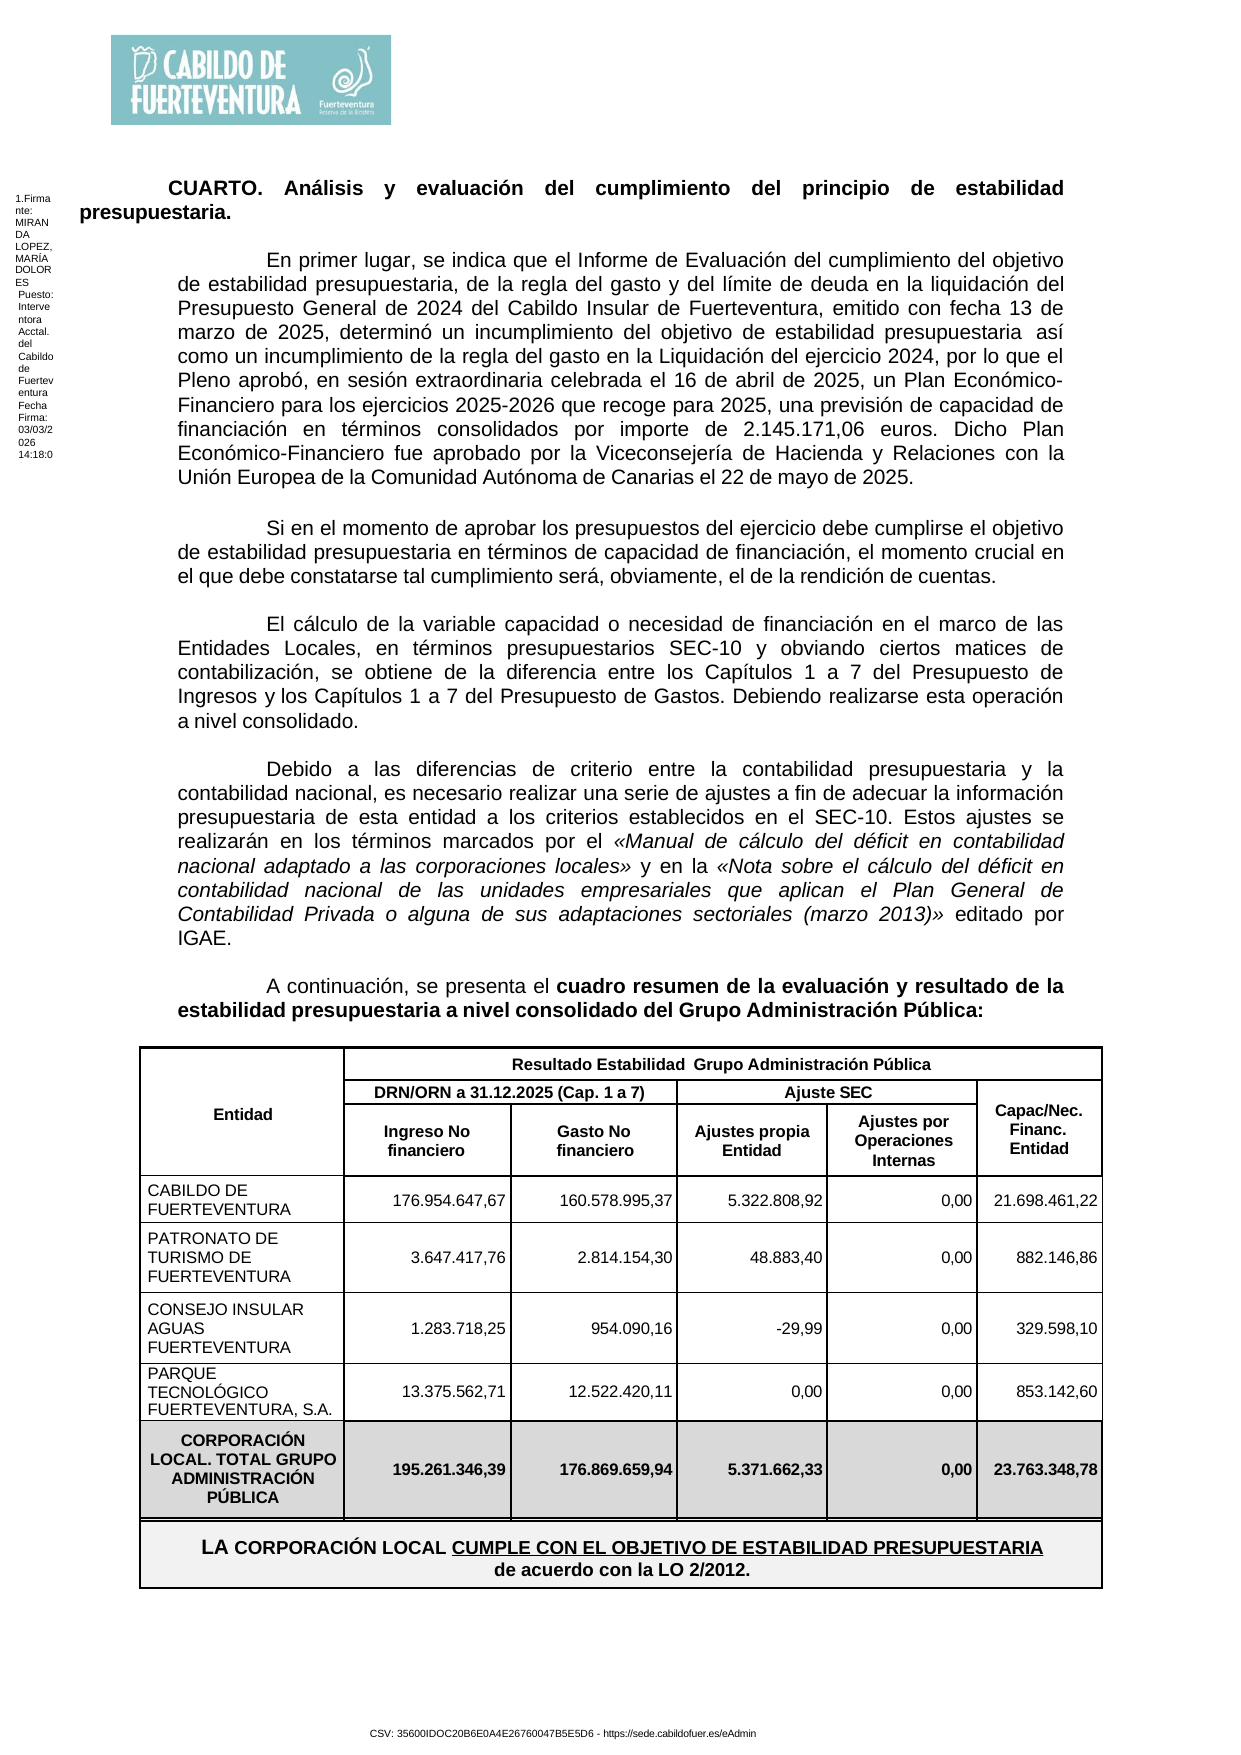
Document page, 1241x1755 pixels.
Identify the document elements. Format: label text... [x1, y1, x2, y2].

table_cell CONSEJO INSULAR AGUAS FUERTEVENTURA [141, 1293, 343, 1362]
table_cell 0,00 [678, 1364, 826, 1420]
table_cell Ingreso No financiero [345, 1105, 510, 1175]
table_cell 0,00 [828, 1177, 976, 1222]
table_cell 2.814.154,30 [512, 1223, 676, 1292]
table_cell CABILDO DE FUERTEVENTURA [141, 1176, 343, 1222]
text Si en el momento de aprobar los presupuestos del ejercicio debe cumplirse el objetivo de estabilidad presupuestaria en términos de capacidad de financiación, el momento crucial en el que debe constatarse tal cumplimiento será, obviamente, el de la rendición de cuentas. [177, 516, 1064, 588]
table_cell 176.869.659,94 [512, 1422, 676, 1517]
text El cálculo de la variable capacidad o necesidad de financiación en el marco de las Entidades Locales, en términos presupuestarios SEC-10 y obviando ciertos matices de contabilización, se obtiene de la diferencia entre los Capítulos 1 a 7 del Presupuesto de Ingresos y los Capítulos 1 a 7 del Presupuesto de Gastos. Debiendo realizarse esta operación a nivel consolidado. [177, 612, 1064, 733]
table_cell 21.698.461,22 [978, 1177, 1102, 1222]
table_cell CORPORACIÓN LOCAL. TOTAL GRUPO ADMINISTRACIÓN PÚBLICA [141, 1421, 343, 1517]
table_cell 0,00 [828, 1422, 976, 1517]
table_cell 3.647.417,76 [345, 1223, 510, 1292]
table_header Resultado Estabilidad Grupo Administración Pública [345, 1049, 1101, 1079]
table_cell 954.090,16 [512, 1293, 676, 1362]
table_header Entidad [141, 1049, 343, 1175]
subtitle [13, 190, 54, 462]
table_cell Ajustes propia Entidad [678, 1105, 826, 1175]
table_cell 0,00 [828, 1364, 976, 1420]
table_cell 882.146,86 [978, 1223, 1102, 1292]
text A continuación, se presenta el cuadro resumen de la evaluación y resultado de la estabilidad presupuestaria a nivel consolidado del Grupo Administración Pública: [177, 973, 1064, 1022]
table_cell Ajustes por Operaciones Internas [828, 1105, 976, 1175]
table_cell 23.763.348,78 [978, 1422, 1101, 1517]
text Debido a las diferencias de criterio entre la contabilidad presupuestaria y la contabilidad nacional, es necesario realizar una serie de ajustes a fin de adecuar la información presupuestaria de esta entidad a los criterios establecidos en el SEC-10. Estos ajustes se realizarán en los términos marcados por el «Manual de cálculo del déficit en contabilidad nacional adaptado a las corporaciones locales» y en la «Nota sobre el cálculo del déficit en contabilidad nacional de las unidades empresariales que aplican el Plan General de Contabilidad Privada o alguna de sus adaptaciones sectoriales (marzo 2013)» editado por IGAE. [177, 757, 1064, 950]
subtitle CUARTO. Análisis y evaluación del cumplimiento del principio de estabilidad presupuestaria. [79, 176, 1064, 224]
text 1.Firmante: MIRANDA LOPEZ,MARÍA DOLORES [15, 192, 54, 288]
table_cell 12.522.420,11 [512, 1364, 676, 1420]
table_cell Ajuste SEC [678, 1081, 976, 1103]
text En primer lugar, se indica que el Informe de Evaluación del cumplimiento del objetivo de estabilidad presupuestaria, de la regla del gasto y del límite de deuda en la liquidación del Presupuesto General de 2024 del Cabildo Insular de Fuerteventura, emitido con fecha 13 de marzo de 2025, determinó un incumplimiento del objetivo de estabilidad presupuestaria así como un incumplimiento de la regla del gasto en la Liquidación del ejercicio 2024, por lo que el Pleno aprobó, en sesión extraordinaria celebrada el 16 de abril de 2025, un Plan Económico- Financiero para los ejercicios 2025-2026 que recoge para 2025, una previsión de capacidad de financiación en términos consolidados por importe de 2.145.171,06 euros. Dicho Plan Económico-Financiero fue aprobado por la Viceconsejería de Hacienda y Relaciones con la Unión Europea de la Comunidad Autónoma de Canarias el 22 de mayo de 2025. [177, 247, 1064, 489]
table_cell Gasto No financiero [512, 1105, 676, 1175]
table_cell LA CORPORACIÓN LOCAL CUMPLE CON EL OBJETIVO DE ESTABILIDAD PRESUPUESTARIA de acuerdo con la LO 2/2012. [141, 1522, 1101, 1587]
table_cell -29,99 [678, 1293, 826, 1362]
table_cell 5.371.662,33 [678, 1422, 826, 1517]
table_cell 13.375.562,71 [345, 1364, 510, 1420]
table_cell PARQUE TECNOLÓGICO FUERTEVENTURA, S.A. [141, 1364, 343, 1420]
table_cell 1.283.718,25 [345, 1293, 510, 1362]
table_cell 853.142,60 [978, 1364, 1102, 1420]
table_cell 329.598,10 [978, 1293, 1102, 1362]
table_cell 160.578.995,37 [512, 1177, 676, 1222]
table_cell DRN/ORN a 31.12.2025 (Cap. 1 a 7) [345, 1081, 676, 1103]
table_cell 48.883,40 [678, 1223, 826, 1292]
text Puesto: Interventora Acctal. del Cabildo de Fuerteventura Fecha Firma: 03/03/2026 14:18:01 [18, 289, 54, 462]
table_cell PATRONATO DE TURISMO DE FUERTEVENTURA [141, 1223, 343, 1292]
table_cell 0,00 [828, 1223, 976, 1292]
table_cell 195.261.346,39 [345, 1422, 510, 1517]
table_cell 0,00 [828, 1293, 976, 1362]
table_cell 176.954.647,67 [345, 1177, 510, 1222]
table_cell 5.322.808,92 [678, 1177, 826, 1222]
table_cell Capac/Nec. Financ. Entidad [978, 1081, 1101, 1175]
